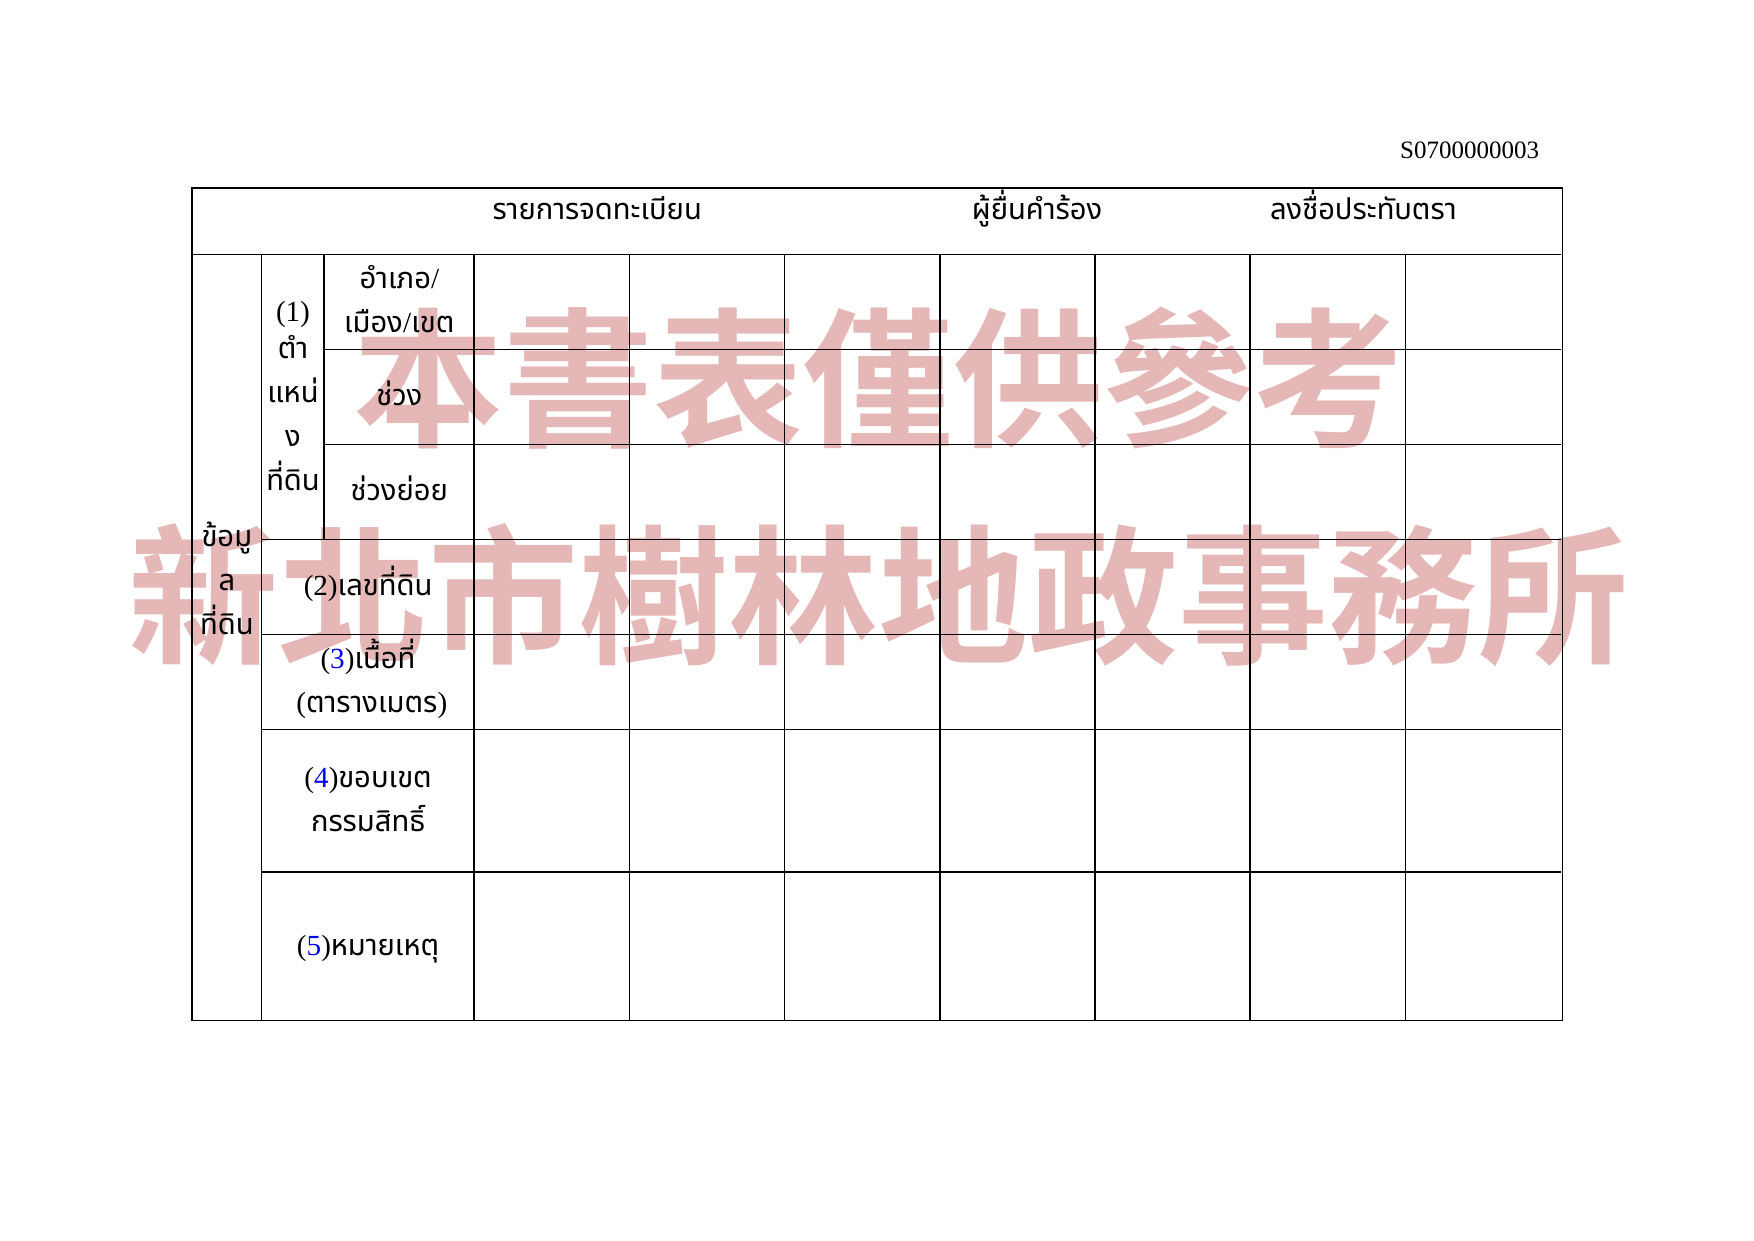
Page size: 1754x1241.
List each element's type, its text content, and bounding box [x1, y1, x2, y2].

table_cell [777, 540, 784, 556]
table_cell [630, 540, 699, 633]
table_cell [1262, 540, 1371, 633]
table_cell ข้อมูล ที่ดิน [228, 543, 261, 574]
table_cell [630, 873, 784, 1020]
table_cell [1406, 349, 1562, 443]
table_cell [1096, 593, 1125, 633]
table_cell (2)เลขที่ดิน [379, 540, 473, 633]
table_cell ช่วงย่อย [325, 445, 473, 538]
table_cell [547, 411, 611, 417]
table_cell ช่วง [437, 355, 464, 405]
table_cell [1406, 871, 1562, 1020]
table_cell [810, 605, 826, 633]
table_cell [1082, 551, 1094, 577]
table_cell ช่วง [325, 350, 418, 443]
table_cell (1) ตำ แหน่งที่ดิน [262, 255, 323, 538]
table_cell [1375, 593, 1405, 633]
table_cell [1096, 635, 1117, 649]
table_cell [475, 873, 629, 1020]
table_cell [737, 350, 784, 364]
table_cell [1220, 566, 1243, 573]
table_cell [586, 350, 629, 366]
table_cell [777, 573, 784, 582]
table_cell ช่วง [401, 355, 418, 405]
table_cell [615, 598, 629, 633]
table_cell ช่วง [391, 392, 402, 405]
table_cell [1317, 350, 1405, 443]
table_cell [630, 445, 784, 538]
table_cell [1251, 635, 1405, 728]
table_cell [909, 389, 939, 394]
table_cell [1078, 354, 1094, 384]
table_cell [1251, 873, 1405, 1020]
table_cell [841, 321, 870, 348]
table_cell ช่วง [457, 355, 473, 383]
table_cell (2)เลขที่ดิน [340, 540, 360, 633]
table_cell ข้อมูล ที่ดิน [193, 591, 261, 1020]
table_cell [958, 540, 1065, 633]
table_cell [715, 540, 759, 633]
table_cell [592, 611, 600, 633]
table_cell ข้อมูล ที่ดิน [193, 545, 211, 614]
table_cell [1262, 624, 1289, 630]
table_cell [1506, 540, 1558, 633]
table_cell [1429, 624, 1450, 633]
table_cell [1208, 350, 1249, 387]
table_cell [630, 350, 719, 443]
table_cell [1124, 569, 1146, 608]
table_cell [630, 730, 784, 871]
table_cell [744, 380, 784, 400]
table_cell [841, 350, 891, 443]
table_cell [1186, 350, 1198, 359]
table_cell [941, 635, 1094, 728]
table_cell [475, 563, 493, 579]
table_cell [475, 350, 629, 443]
table_cell [941, 445, 1094, 538]
table_cell [1420, 540, 1491, 633]
table_cell [1406, 624, 1414, 633]
table_cell [766, 400, 784, 423]
table_cell [1347, 615, 1358, 633]
table_cell [475, 635, 629, 728]
table_cell ช่วง [437, 411, 473, 443]
table_cell [785, 635, 939, 728]
table_cell [615, 540, 629, 600]
table_cell [746, 606, 759, 633]
table_cell [941, 873, 1094, 1020]
table_cell [1082, 594, 1094, 625]
table_cell [1096, 730, 1249, 871]
table_cell [909, 350, 939, 356]
table_cell [547, 427, 611, 433]
table_cell [785, 730, 939, 871]
table_cell (2)เลขที่ดิน [465, 597, 473, 633]
table_cell [1406, 595, 1419, 609]
table_cell [1131, 540, 1243, 633]
table_cell [1406, 254, 1562, 348]
table_cell (4)ขอบเขตกรรมสิทธิ์ [262, 730, 473, 871]
table_cell [992, 350, 1094, 443]
table_cell [941, 730, 1094, 871]
table_cell [844, 540, 901, 633]
table_cell [586, 377, 629, 383]
table_cell [958, 540, 971, 571]
table_cell [1096, 445, 1249, 538]
table_cell [909, 426, 939, 433]
table_cell [1096, 873, 1249, 1020]
table_cell [958, 635, 1008, 646]
table_cell [1329, 338, 1352, 348]
table_cell [1406, 444, 1562, 538]
table_cell [887, 333, 912, 339]
table_cell [844, 606, 856, 633]
table_cell [586, 327, 611, 333]
table_cell [1096, 540, 1115, 581]
table_cell [475, 255, 629, 348]
table_cell [1377, 540, 1405, 584]
table_cell [785, 255, 939, 348]
table_cell [875, 368, 891, 377]
table_cell [475, 730, 629, 871]
table_cell [1251, 255, 1405, 348]
table_cell [1251, 730, 1405, 871]
table_cell [909, 407, 939, 414]
table_cell [512, 597, 542, 633]
table_cell [1406, 635, 1562, 728]
table_cell [785, 445, 939, 538]
table_cell (5)หมายเหตุ [262, 873, 473, 1020]
table_cell [475, 540, 495, 545]
table_cell [630, 635, 784, 728]
table_header รายการจดทะเบียน ผู้ยื่นคำร้อง ลงชื่อประทับตรา [193, 189, 1562, 253]
table_cell [1096, 635, 1249, 728]
table_cell [1509, 578, 1530, 597]
table_cell [941, 255, 1094, 348]
table_cell [909, 368, 925, 377]
table_cell [475, 445, 629, 538]
table_cell [1096, 350, 1249, 443]
table_cell [1251, 445, 1405, 538]
table_cell [737, 334, 784, 348]
table_cell (2)เลขที่ดิน [262, 540, 321, 633]
table_cell [785, 350, 824, 443]
table_cell [908, 540, 939, 633]
table_cell [777, 599, 784, 633]
table_cell [1262, 566, 1286, 573]
table_cell ข้อมูล ที่ดิน [193, 255, 261, 544]
table_cell [1251, 350, 1355, 443]
table_cell [630, 552, 645, 560]
table_cell [941, 350, 974, 443]
table_cell [1262, 603, 1289, 610]
table_cell [1038, 354, 1060, 384]
table_cell (3)เนื้อที่ (ตารางเมตร) [262, 635, 473, 728]
table_cell [1096, 255, 1249, 348]
table_cell [630, 635, 656, 646]
table_cell [1406, 729, 1562, 871]
table_cell [630, 255, 784, 348]
table_cell [703, 381, 781, 443]
table_cell [1212, 350, 1224, 357]
table_cell [1158, 350, 1169, 359]
table_cell [1421, 555, 1442, 567]
table_cell [512, 540, 600, 633]
table_cell [1137, 350, 1147, 358]
table_cell [785, 873, 939, 1020]
table_cell [930, 333, 939, 348]
table_cell [475, 597, 493, 633]
table_cell [1406, 565, 1419, 582]
table_cell อำเภอ/ เมือง/เขต [325, 255, 473, 348]
table_cell [785, 540, 826, 633]
